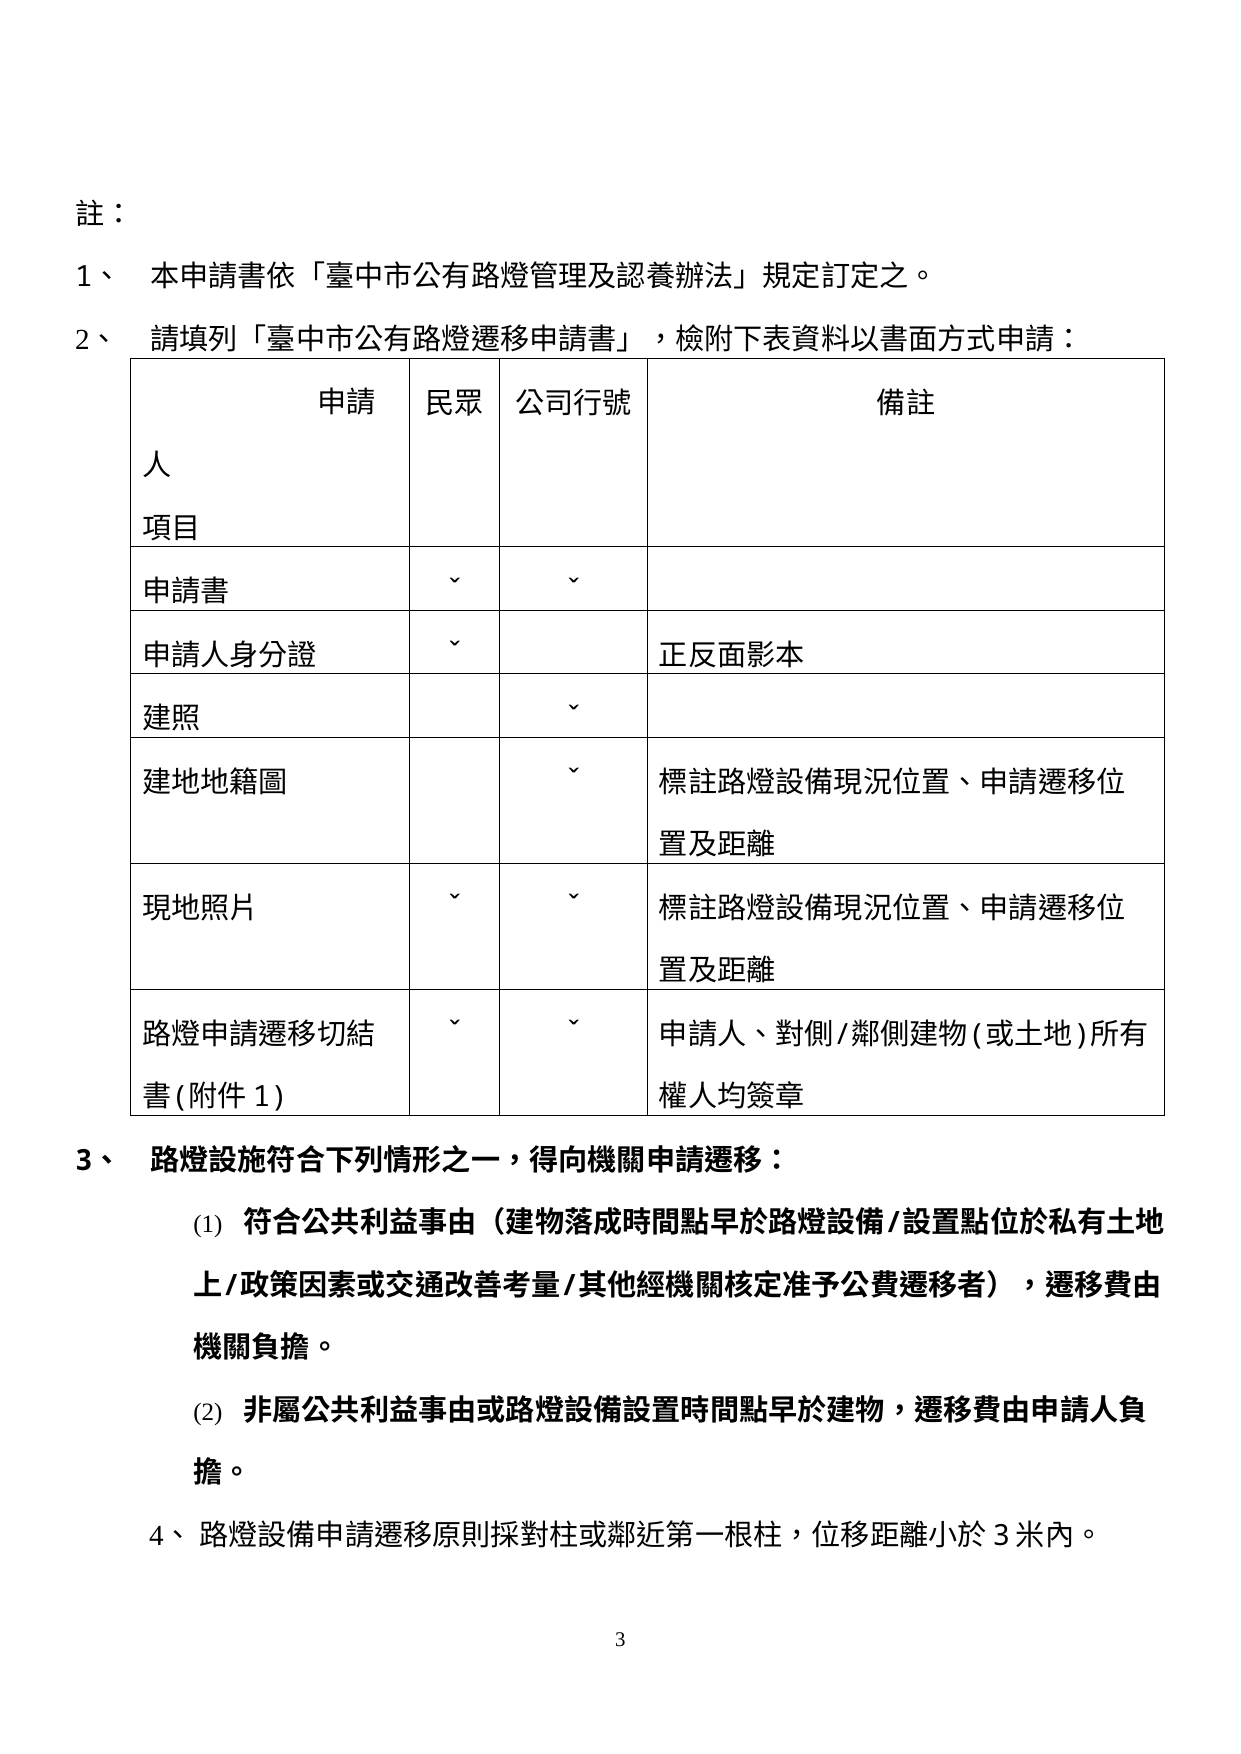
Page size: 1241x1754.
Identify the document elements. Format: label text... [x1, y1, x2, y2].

table_cell 申請人身分證 [131, 611, 409, 673]
table_header 民眾 [410, 359, 499, 546]
table_cell [500, 611, 647, 673]
table_header 公司行號 [500, 359, 647, 546]
table_cell ˇ [500, 990, 647, 1115]
list 路燈設備申請遷移原則採對柱或鄰近第一根柱，位移距離小於3米內。 [149, 1491, 1165, 1553]
list 非屬公共利益事由或路燈設備設置時間點早於建物，遷移費由申請人負擔。 [193, 1366, 1165, 1491]
table_cell ˇ [500, 864, 647, 989]
text 註： [75, 170, 1165, 233]
table_cell 建地地籍圖 [131, 738, 409, 863]
list 本申請書依「臺中市公有路燈管理及認養辦法」規定訂定之。 [75, 233, 1165, 295]
table_cell 標註路燈設備現況位置、申請遷移位置及距離 [648, 738, 1164, 863]
table_cell 正反面影本 [648, 611, 1164, 673]
table_cell ˇ [500, 674, 647, 737]
table_cell [410, 738, 499, 863]
table_cell ˇ [410, 611, 499, 673]
table_cell 路燈申請遷移切結書(附件1) [131, 990, 409, 1115]
table_cell [648, 674, 1164, 737]
table_cell [648, 547, 1164, 610]
list 符合公共利益事由（建物落成時間點早於路燈設備/設置點位於私有土地上/政策因素或交通改善考量/其他經機關核定准予公費遷移者），遷移費由機關負擔。 [193, 1178, 1165, 1366]
list 路燈設施符合下列情形之一，得向機關申請遷移： [75, 1116, 1165, 1178]
table_cell ˇ [500, 547, 647, 610]
table_cell ˇ [410, 990, 499, 1115]
table_header 申請人 項目 [131, 359, 409, 546]
table_cell ˇ [410, 864, 499, 989]
table_cell 標註路燈設備現況位置、申請遷移位置及距離 [648, 864, 1164, 989]
table_cell 建照 [131, 674, 409, 737]
list 請填列「臺中市公有路燈遷移申請書」，檢附下表資料以書面方式申請： [75, 295, 1165, 358]
table_cell 現地照片 [131, 864, 409, 989]
table_cell ˇ [410, 547, 499, 610]
table_cell ˇ [500, 738, 647, 863]
table_header 備註 [648, 359, 1164, 546]
table_cell [410, 674, 499, 737]
table_cell 申請書 [131, 547, 409, 610]
table_cell 申請人、對側/鄰側建物(或土地)所有權人均簽章 [648, 990, 1164, 1115]
